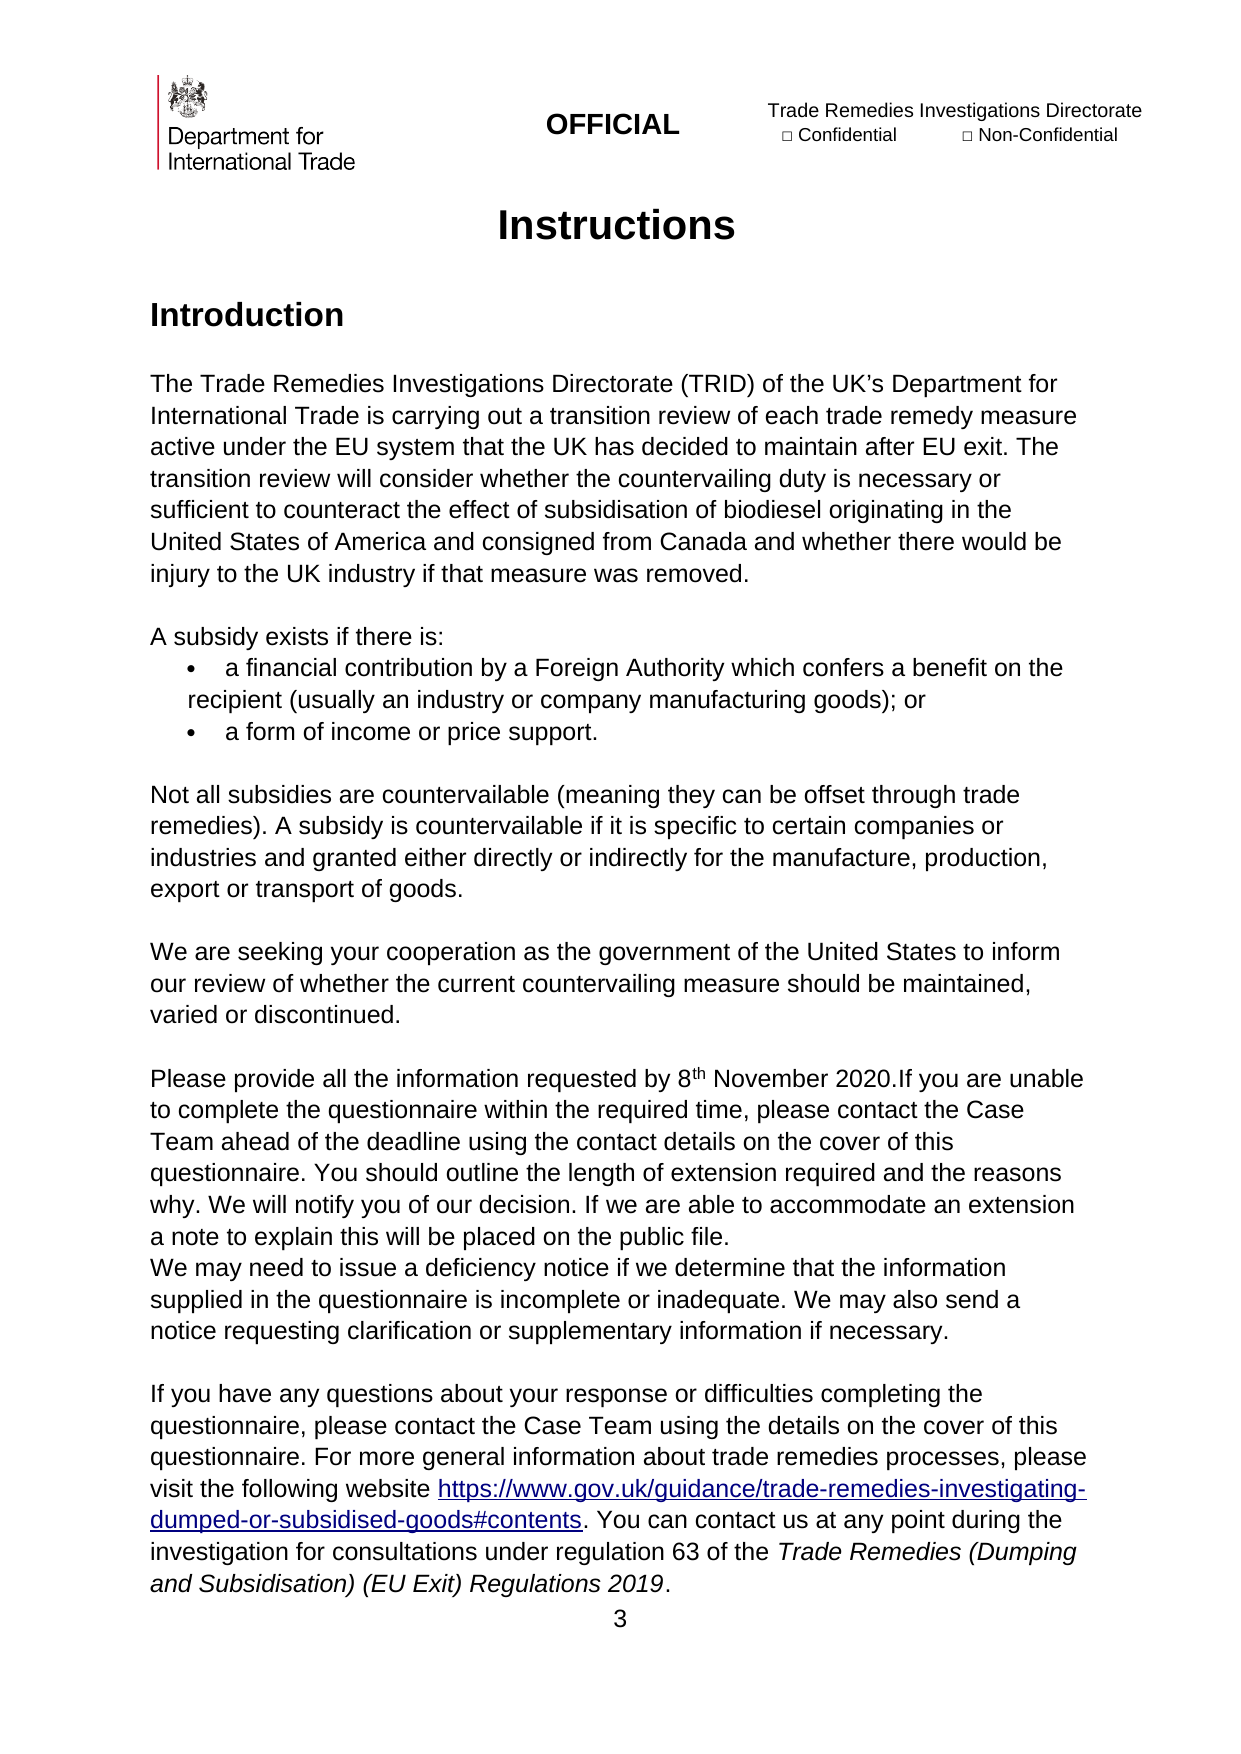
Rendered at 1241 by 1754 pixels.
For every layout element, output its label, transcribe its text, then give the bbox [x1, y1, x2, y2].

list a form of income or price support. [187, 716, 1090, 745]
subtitle Introduction [150, 296, 1090, 334]
text A subsidy exists if there is: [150, 622, 1090, 651]
text The Trade Remedies Investigations Directorate (TRID) of the UK’s Department for International Trade is carrying out a transition review of each trade remedy measure active under the EU system that the UK has decided to maintain after EU exit. The transition review will consider whether the countervailing duty is necessary or sufficient to counteract the effect of subsidisation of biodiesel originating in the United States of America and consigned from Canada and whether there would be injury to the UK industry if that measure was removed. [150, 369, 1090, 587]
list a financial contribution by a Foreign Authority which confers a benefit on the recipient (usually an industry or company manufacturing goods); or [187, 653, 1090, 714]
subtitle Instructions [150, 201, 1090, 248]
text If you have any questions about your response or difficulties completing the questionnaire, please contact the Case Team using the details on the cover of this questionnaire. For more general information about trade remedies processes, please visit the following website https://www.gov.uk/guidance/trade-remedies-investigating-dumped-or-subsidised-goods#contents. You can contact us at any point during the investigation for consultations under regulation 63 of the Trade Remedies (Dumping and Subsidisation) (EU Exit) Regulations 2019. [150, 1379, 1090, 1597]
text Not all subsidies are countervailable (meaning they can be offset through trade remedies). A subsidy is countervailable if it is specific to certain companies or industries and granted either directly or indirectly for the manufacture, production, export or transport of goods. [150, 779, 1090, 903]
text We are seeking your cooperation as the government of the United States to inform our review of whether the current countervailing measure should be maintained, varied or discontinued. [150, 937, 1090, 1029]
text Please provide all the information requested by 8th November 2020.If you are unable to complete the questionnaire within the required time, please contact the Case Team ahead of the deadline using the contact details on the cover of this questionnaire. You should outline the length of extension required and the reasons why. We will notify you of our decision. If we are able to accommodate an extension a note to explain this will be placed on the public file. [150, 1064, 1090, 1250]
text We may need to issue a deficiency notice if we determine that the information supplied in the questionnaire is incomplete or inadequate. We may also send a notice requesting clarification or supplementary information if necessary. [150, 1253, 1090, 1345]
